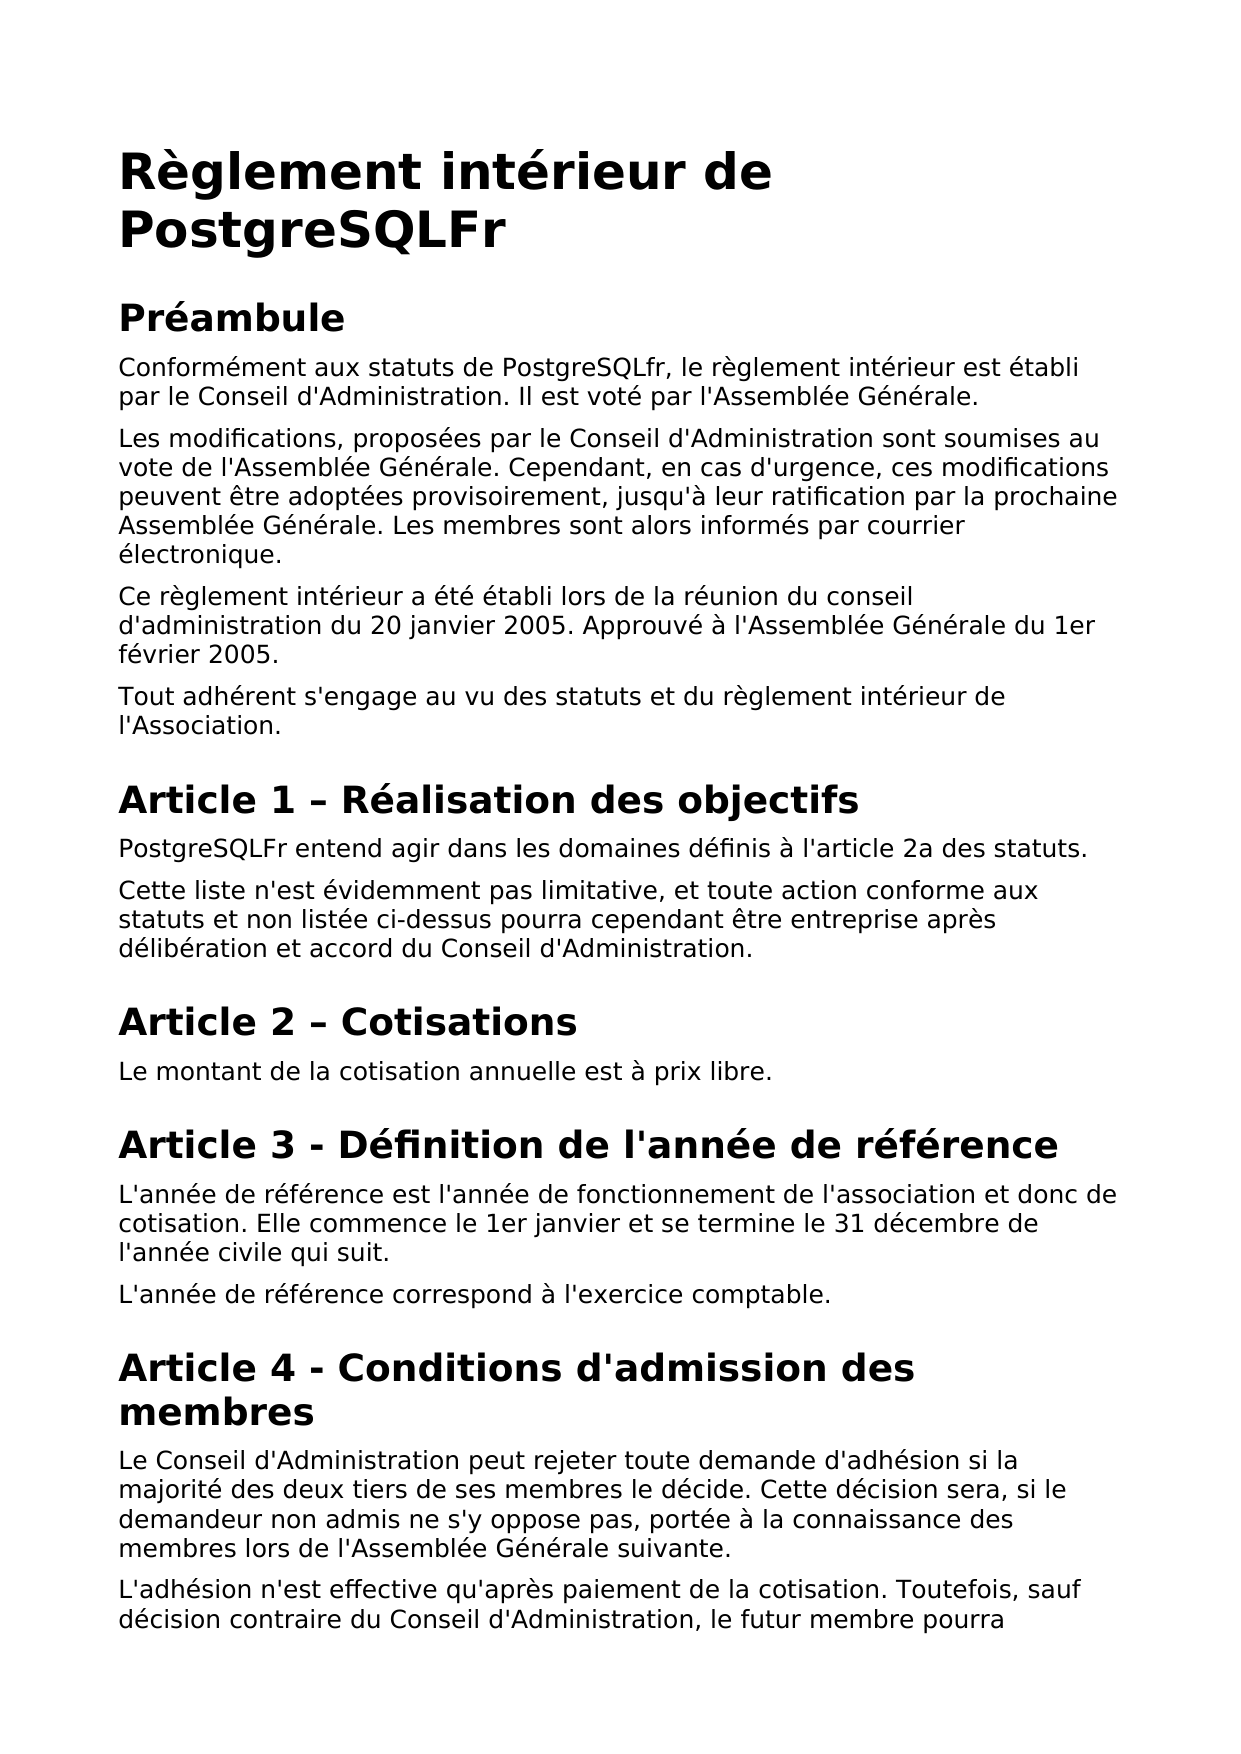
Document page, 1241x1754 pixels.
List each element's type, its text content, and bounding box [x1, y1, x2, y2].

text PostgreSQLFr entend agir dans les domaines définis à l'article 2a des statuts. [118, 834, 1122, 863]
text Le Conseil d'Administration peut rejeter toute demande d'adhésion si la majorité des deux tiers de ses membres le décide. Cette décision sera, si le demandeur non admis ne s'y oppose pas, portée à la connaissance des membres lors de l'Assemblée Générale suivante. [118, 1446, 1122, 1563]
subtitle Article 2 – Cotisations [118, 1001, 1122, 1045]
subtitle Règlement intérieur de PostgreSQLFr [118, 143, 1122, 259]
text L'année de référence correspond à l'exercice comptable. [118, 1280, 1122, 1309]
subtitle Article 3 - Définition de l'année de référence [118, 1124, 1122, 1167]
subtitle Article 4 - Conditions d'admission des membres [118, 1347, 1122, 1434]
subtitle Préambule [118, 297, 1122, 341]
text Ce règlement intérieur a été établi lors de la réunion du conseil d'administration du 20 janvier 2005. Approuvé à l'Assemblée Générale du 1er février 2005. [118, 582, 1122, 670]
text Tout adhérent s'engage au vu des statuts et du règlement intérieur de l'Association. [118, 682, 1122, 741]
text Le montant de la cotisation annuelle est à prix libre. [118, 1057, 1122, 1086]
text Cette liste n'est évidemment pas limitative, et toute action conforme aux statuts et non listée ci-dessus pourra cependant être entreprise après délibération et accord du Conseil d'Administration. [118, 876, 1122, 963]
text Conformément aux statuts de PostgreSQLfr, le règlement intérieur est établi par le Conseil d'Administration. Il est voté par l'Assemblée Générale. [118, 353, 1122, 412]
text L'adhésion n'est effective qu'après paiement de la cotisation. Toutefois, sauf décision contraire du Conseil d'Administration, le futur membre pourra [118, 1576, 1122, 1634]
subtitle Article 1 – Réalisation des objectifs [118, 778, 1122, 822]
text Les modifications, proposées par le Conseil d'Administration sont soumises au vote de l'Assemblée Générale. Cependant, en cas d'urgence, ces modifications peuvent être adoptées provisoirement, jusqu'à leur ratification par la prochaine Assemblée Générale. Les membres sont alors informés par courrier électronique. [118, 424, 1122, 570]
text L'année de référence est l'année de fonctionnement de l'association et donc de cotisation. Elle commence le 1er janvier et se termine le 31 décembre de l'année civile qui suit. [118, 1180, 1122, 1267]
